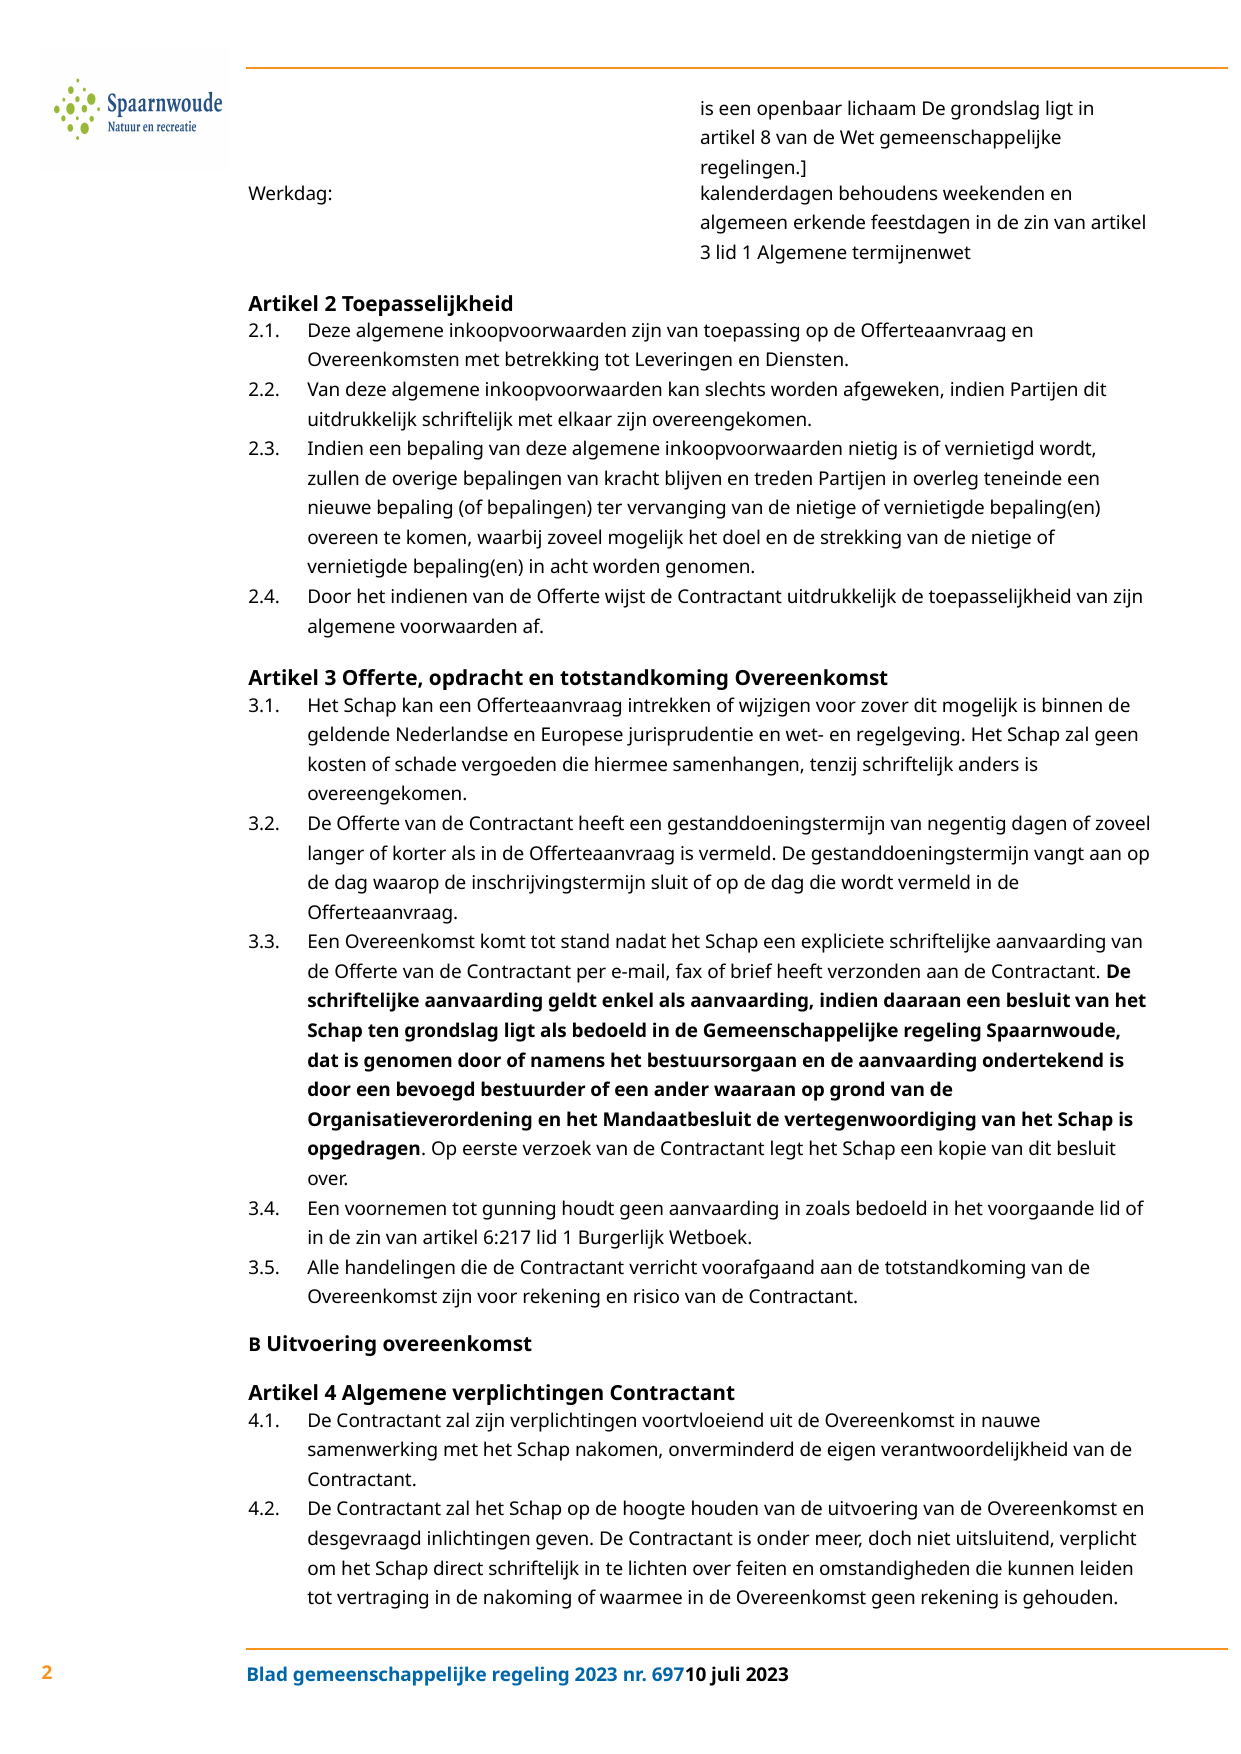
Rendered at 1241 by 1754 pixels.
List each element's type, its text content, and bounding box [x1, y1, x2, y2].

list Een Overeenkomst komt tot stand nadat het Schap een expliciete schriftelijke aanvaarding van de Offerte van de Contractant per e-mail, fax of brief heeft verzonden aan de Contractant. De schriftelijke aanvaarding geldt enkel als aanvaarding, indien daaraan een besluit van het Schap ten grondslag ligt als bedoeld in de Gemeenschappelijke regeling Spaarnwoude, dat is genomen door of namens het bestuursorgaan en de aanvaarding ondertekend is door een bevoegd bestuurder of een ander waaraan op grond van de Organisatieverordening en het Mandaatbesluit de vertegenwoordiging van het Schap is opgedragen. Op eerste verzoek van de Contractant legt het Schap een kopie van dit besluit over. [248, 928, 1152, 1191]
text Artikel 4 Algemene verplichtingen Contractant [248, 1378, 1152, 1407]
table_cell Werkdag: [248, 180, 700, 264]
list Indien een bepaling van deze algemene inkoopvoorwaarden nietig is of vernietigd wordt, zullen de overige bepalingen van kracht blijven en treden Partijen in overleg teneinde een nieuwe bepaling (of bepalingen) ter vervanging van de nietige of vernietigde bepaling(en) overeen te komen, waarbij zoveel mogelijk het doel en de strekking van de nietige of vernietigde bepaling(en) in acht worden genomen. [248, 435, 1152, 579]
table_cell is een openbaar lichaam De grondslag ligt in artikel 8 van de Wet gemeenschappelijke regelingen.] [700, 95, 1152, 180]
text Artikel 3 Offerte, opdracht en totstandkoming Overeenkomst [248, 663, 1152, 692]
picture [41, 47, 231, 172]
list Alle handelingen die de Contractant verricht voorafgaand aan de totstandkoming van de Overeenkomst zijn voor rekening en risico van de Contractant. [248, 1254, 1152, 1309]
list Het Schap kan een Offerteaanvraag intrekken of wijzigen voor zover dit mogelijk is binnen de geldende Nederlandse en Europese jurisprudentie en wet- en regelgeving. Het Schap zal geen kosten of schade vergoeden die hiermee samenhangen, tenzij schriftelijk anders is overeengekomen. [248, 692, 1152, 806]
list Deze algemene inkoopvoorwaarden zijn van toepassing op de Offerteaanvraag en Overeenkomsten met betrekking tot Leveringen en Diensten. [248, 317, 1152, 372]
list Van deze algemene inkoopvoorwaarden kan slechts worden afgeweken, indien Partijen dit uitdrukkelijk schriftelijk met elkaar zijn overeengekomen. [248, 376, 1152, 432]
list De Contractant zal het Schap op de hoogte houden van de uitvoering van de Overeenkomst en desgevraagd inlichtingen geven. De Contractant is onder meer, doch niet uitsluitend, verplicht om het Schap direct schriftelijk in te lichten over feiten en omstandigheden die kunnen leiden tot vertraging in de nakoming of waarmee in de Overeenkomst geen rekening is gehouden. [248, 1496, 1152, 1610]
list Door het indienen van de Offerte wijst de Contractant uitdrukkelijk de toepasselijkheid van zijn algemene voorwaarden af. [248, 583, 1152, 639]
text B Uitvoering overeenkomst [248, 1329, 1152, 1357]
table_cell kalenderdagen behoudens weekenden en algemeen erkende feestdagen in de zin van artikel 3 lid 1 Algemene termijnenwet [700, 180, 1152, 264]
list Een voornemen tot gunning houdt geen aanvaarding in zoals bedoeld in het voorgaande lid of in de zin van artikel 6:217 lid 1 Burgerlijk Wetboek. [248, 1195, 1152, 1250]
list De Offerte van de Contractant heeft een gestanddoeningstermijn van negentig dagen of zoveel langer of korter als in de Offerteaanvraag is vermeld. De gestanddoeningstermijn vangt aan op de dag waarop de inschrijvingstermijn sluit of op de dag die wordt vermeld in de Offerteaanvraag. [248, 810, 1152, 924]
table_cell [248, 95, 700, 180]
text Artikel 2 Toepasselijkheid [248, 289, 1152, 317]
list De Contractant zal zijn verplichtingen voortvloeiend uit de Overeenkomst in nauwe samenwerking met het Schap nakomen, onverminderd de eigen verantwoordelijkheid van de Contractant. [248, 1407, 1152, 1492]
